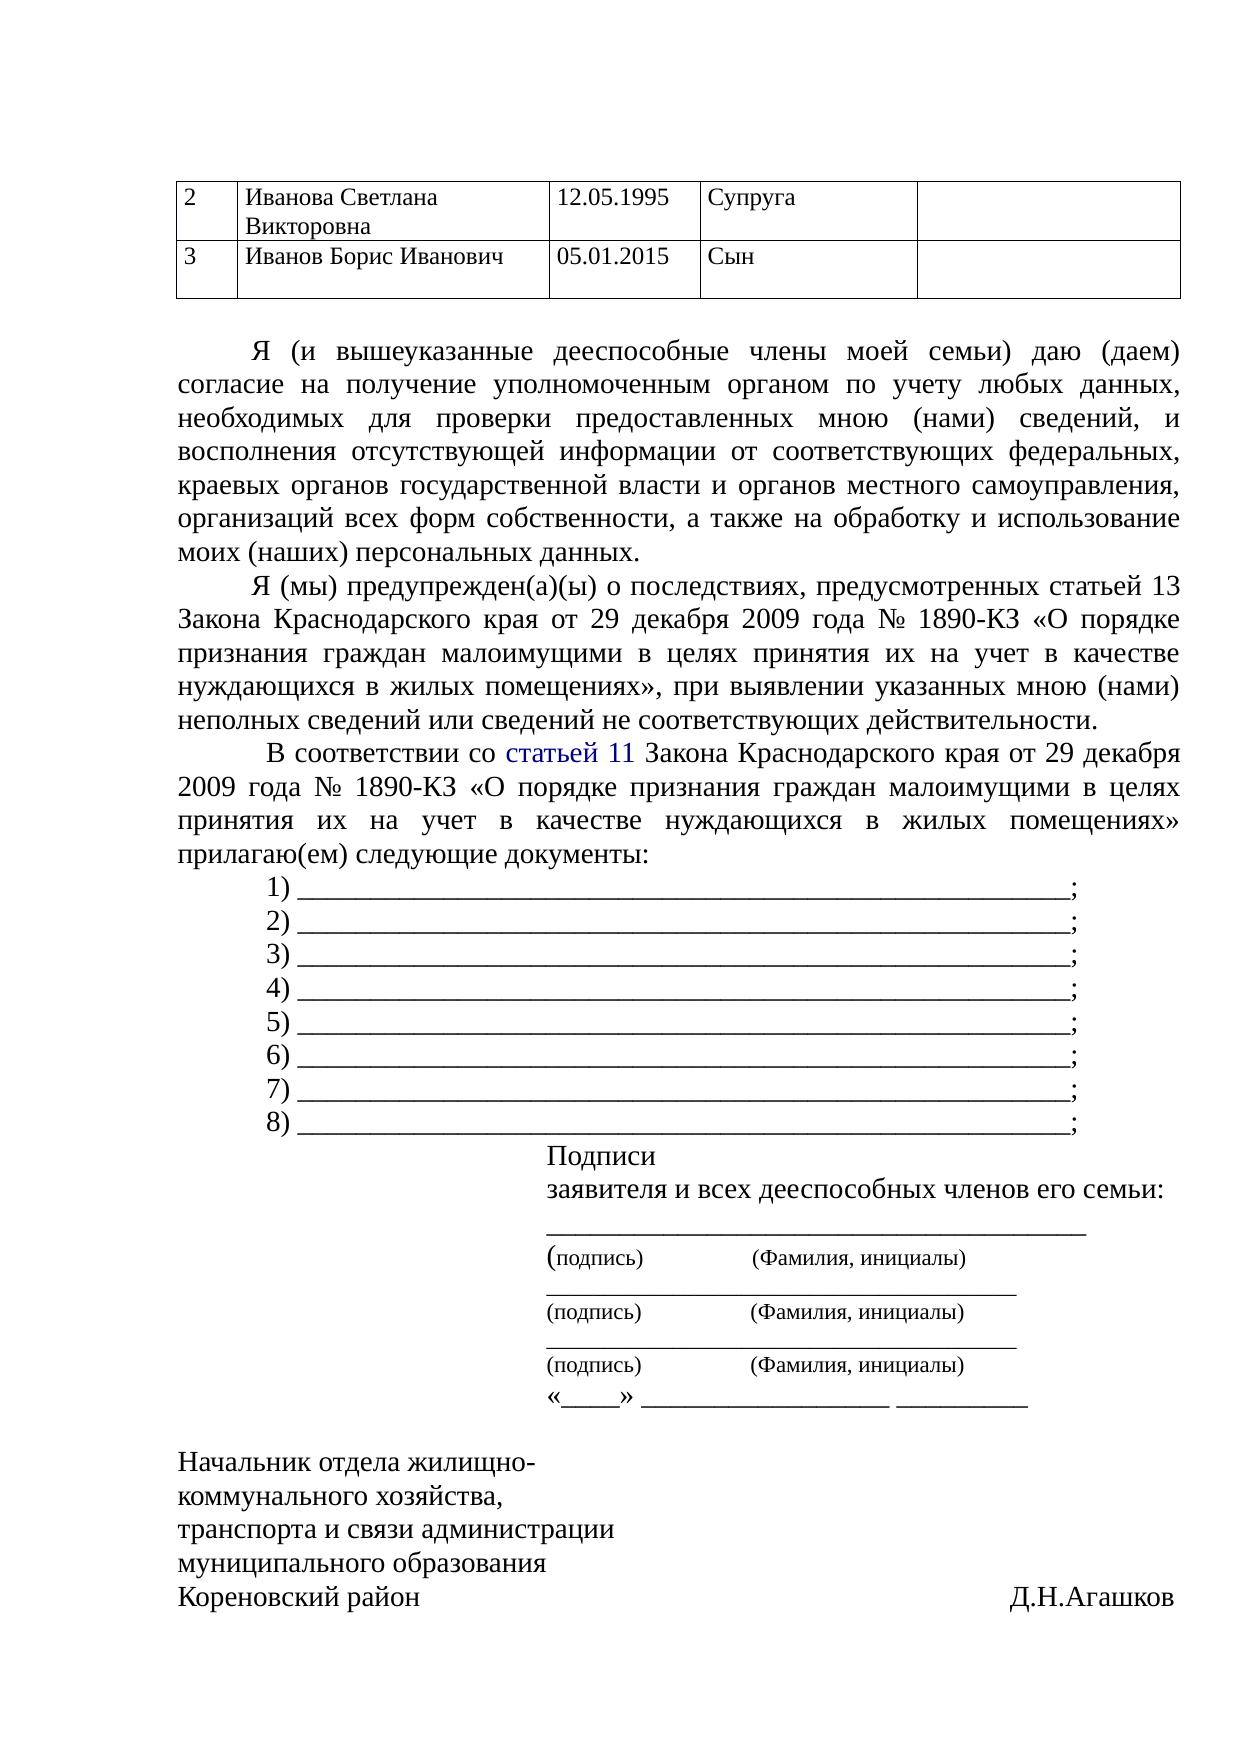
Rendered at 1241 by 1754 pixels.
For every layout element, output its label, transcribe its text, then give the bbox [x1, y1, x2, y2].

table_cell 05.01.2015 [550, 241, 700, 298]
table_cell Сын [701, 241, 917, 298]
text Я (и вышеуказанные дееспособные члены моей семьи) даю (даем) согласие на получение уполномоченным органом по учету любых данных, необходимых для проверки предоставленных мною (нами) сведений, и восполнения отсутствующей информации от соответствующих федеральных, краевых органов государственной власти и органов местного самоуправления, организаций всех форм собственности, а также на обработку и использование моих (наших) персональных данных. [177, 333, 1181, 568]
table_cell 12.05.1995 [550, 182, 700, 240]
table_cell Иванова Светлана Викторовна [238, 182, 549, 240]
text 7) _____________________________________________________; [177, 1071, 1181, 1104]
text 5) _____________________________________________________; [177, 1004, 1181, 1037]
text 6) _____________________________________________________; [177, 1037, 1181, 1071]
text Кореновский район Д.Н.Агашков [177, 1579, 1181, 1612]
text (подпись) (Фамилия, инициалы) [177, 1238, 1181, 1272]
table_cell [918, 182, 1180, 240]
text _________________________________________ [177, 1325, 1181, 1351]
text (подпись) (Фамилия, инициалы) [177, 1351, 1181, 1377]
text 4) _____________________________________________________; [177, 970, 1181, 1004]
text (подпись) (Фамилия, инициалы) [177, 1298, 1181, 1325]
table_cell 3 [177, 241, 237, 298]
text Я (мы) предупрежден(а)(ы) о последствиях, предусмотренных статьей 13 Закона Краснодарского края от 29 декабря 2009 года № 1890-КЗ «О порядке признания граждан малоимущими в целях принятия их на учет в качестве нуждающихся в жилых помещениях», при выявлении указанных мною (нами) неполных сведений или сведений не соответствующих действительности. [177, 568, 1181, 735]
table_cell 2 [177, 182, 237, 240]
text В соответствии со статьей 11 Закона Краснодарского края от 29 декабря 2009 года № 1890-КЗ «О порядке признания граждан малоимущими в целях принятия их на учет в качестве нуждающихся в жилых помещениях» прилагаю(ем) следующие документы: [177, 735, 1181, 869]
text 8) _____________________________________________________; [177, 1104, 1181, 1138]
text коммунального хозяйства, [177, 1478, 1181, 1512]
text 2) _____________________________________________________; [177, 903, 1181, 937]
text транспорта и связи администрации [177, 1512, 1181, 1545]
text _________________________________________ [177, 1272, 1181, 1298]
text 1) _____________________________________________________; [177, 869, 1181, 903]
text 3) _____________________________________________________; [177, 937, 1181, 970]
table_cell Иванов Борис Иванович [238, 241, 549, 298]
text муниципального образования [177, 1545, 1181, 1579]
text Подписи [177, 1138, 1181, 1171]
text «____» _________________ _________ [177, 1377, 1181, 1411]
text _____________________________________ [177, 1205, 1181, 1238]
table_cell Супруга [701, 182, 917, 240]
text Начальник отдела жилищно- [177, 1444, 1181, 1478]
table_cell [918, 241, 1180, 298]
text заявителя и всех дееспособных членов его семьи: [177, 1171, 1181, 1205]
